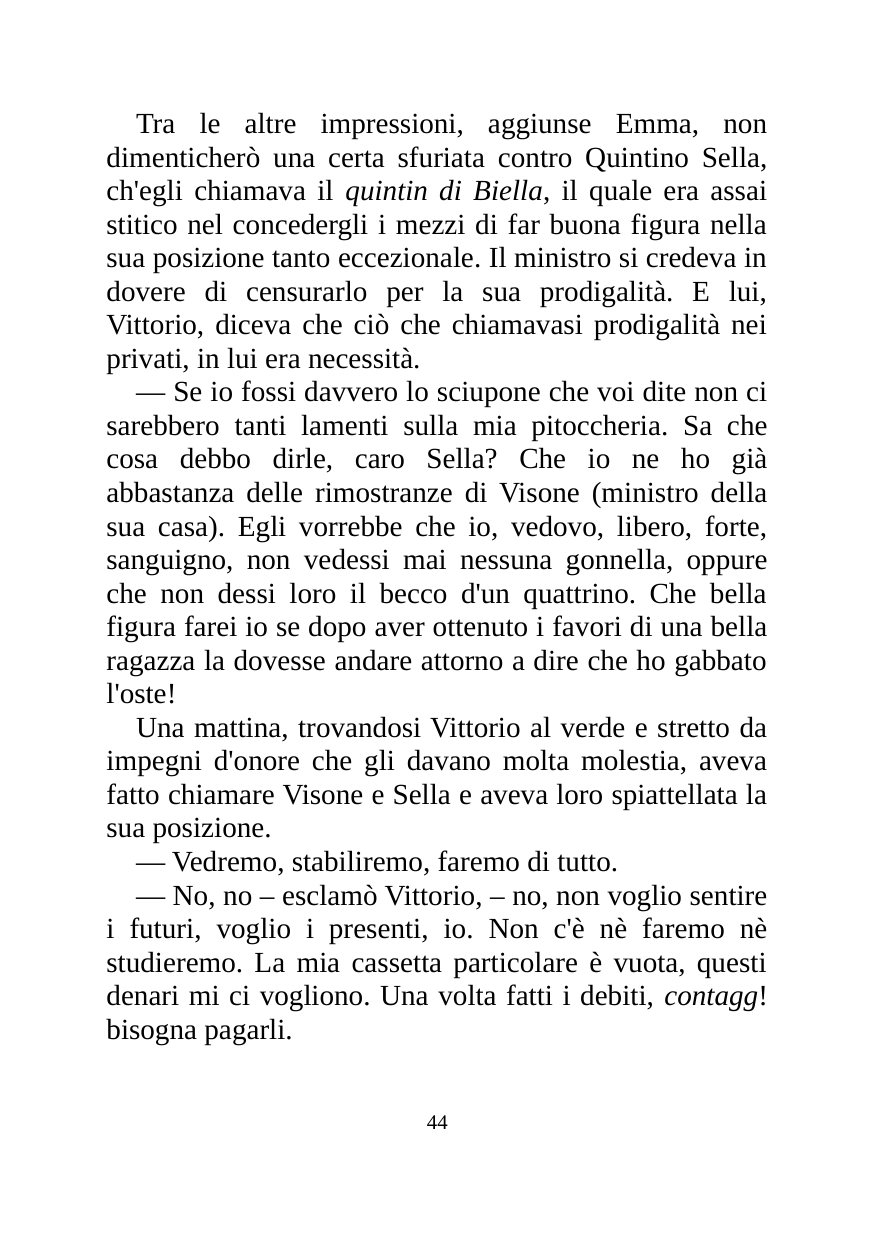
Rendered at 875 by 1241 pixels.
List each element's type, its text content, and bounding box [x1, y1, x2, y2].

text — Se io fossi davvero lo sciupone che voi dite non ci sarebbero tanti lamenti sulla mia pitoccheria. Sa che cosa debbo dirle, caro Sella? Che io ne ho già abbastanza delle rimostranze di Visone (ministro della sua casa). Egli vorrebbe che io, vedovo, libero, forte, sanguigno, non vedessi mai nessuna gonnella, oppure che non dessi loro il becco d'un quattrino. Che bella figura farei io se dopo aver ottenuto i favori di una bella ragazza la dovesse andare attorno a dire che ho gabbato l'oste! [106, 374, 768, 710]
text Tra le altre impressioni, aggiunse Emma, non dimenticherò una certa sfuriata contro Quintino Sella, ch'egli chiamava il quintin di Biella, il quale era assai stitico nel concedergli i mezzi di far buona figura nella sua posizione tanto eccezionale. Il ministro si credeva in dovere di censurarlo per la sua prodigalità. E lui, Vittorio, diceva che ciò che chiamavasi prodigalità nei privati, in lui era necessità. [106, 106, 768, 374]
text Una mattina, trovandosi Vittorio al verde e stretto da impegni d'onore che gli davano molta molestia, aveva fatto chiamare Visone e Sella e aveva loro spiattellata la sua posizione. [106, 710, 768, 844]
text — No, no – esclamò Vittorio, – no, non voglio sentire i futuri, voglio i presenti, io. Non c'è nè faremo nè studieremo. La mia cassetta particolare è vuota, questi denari mi ci vogliono. Una volta fatti i debiti, contagg! bisogna pagarli. [106, 878, 768, 1045]
text — Vedremo, stabiliremo, faremo di tutto. [106, 844, 768, 878]
